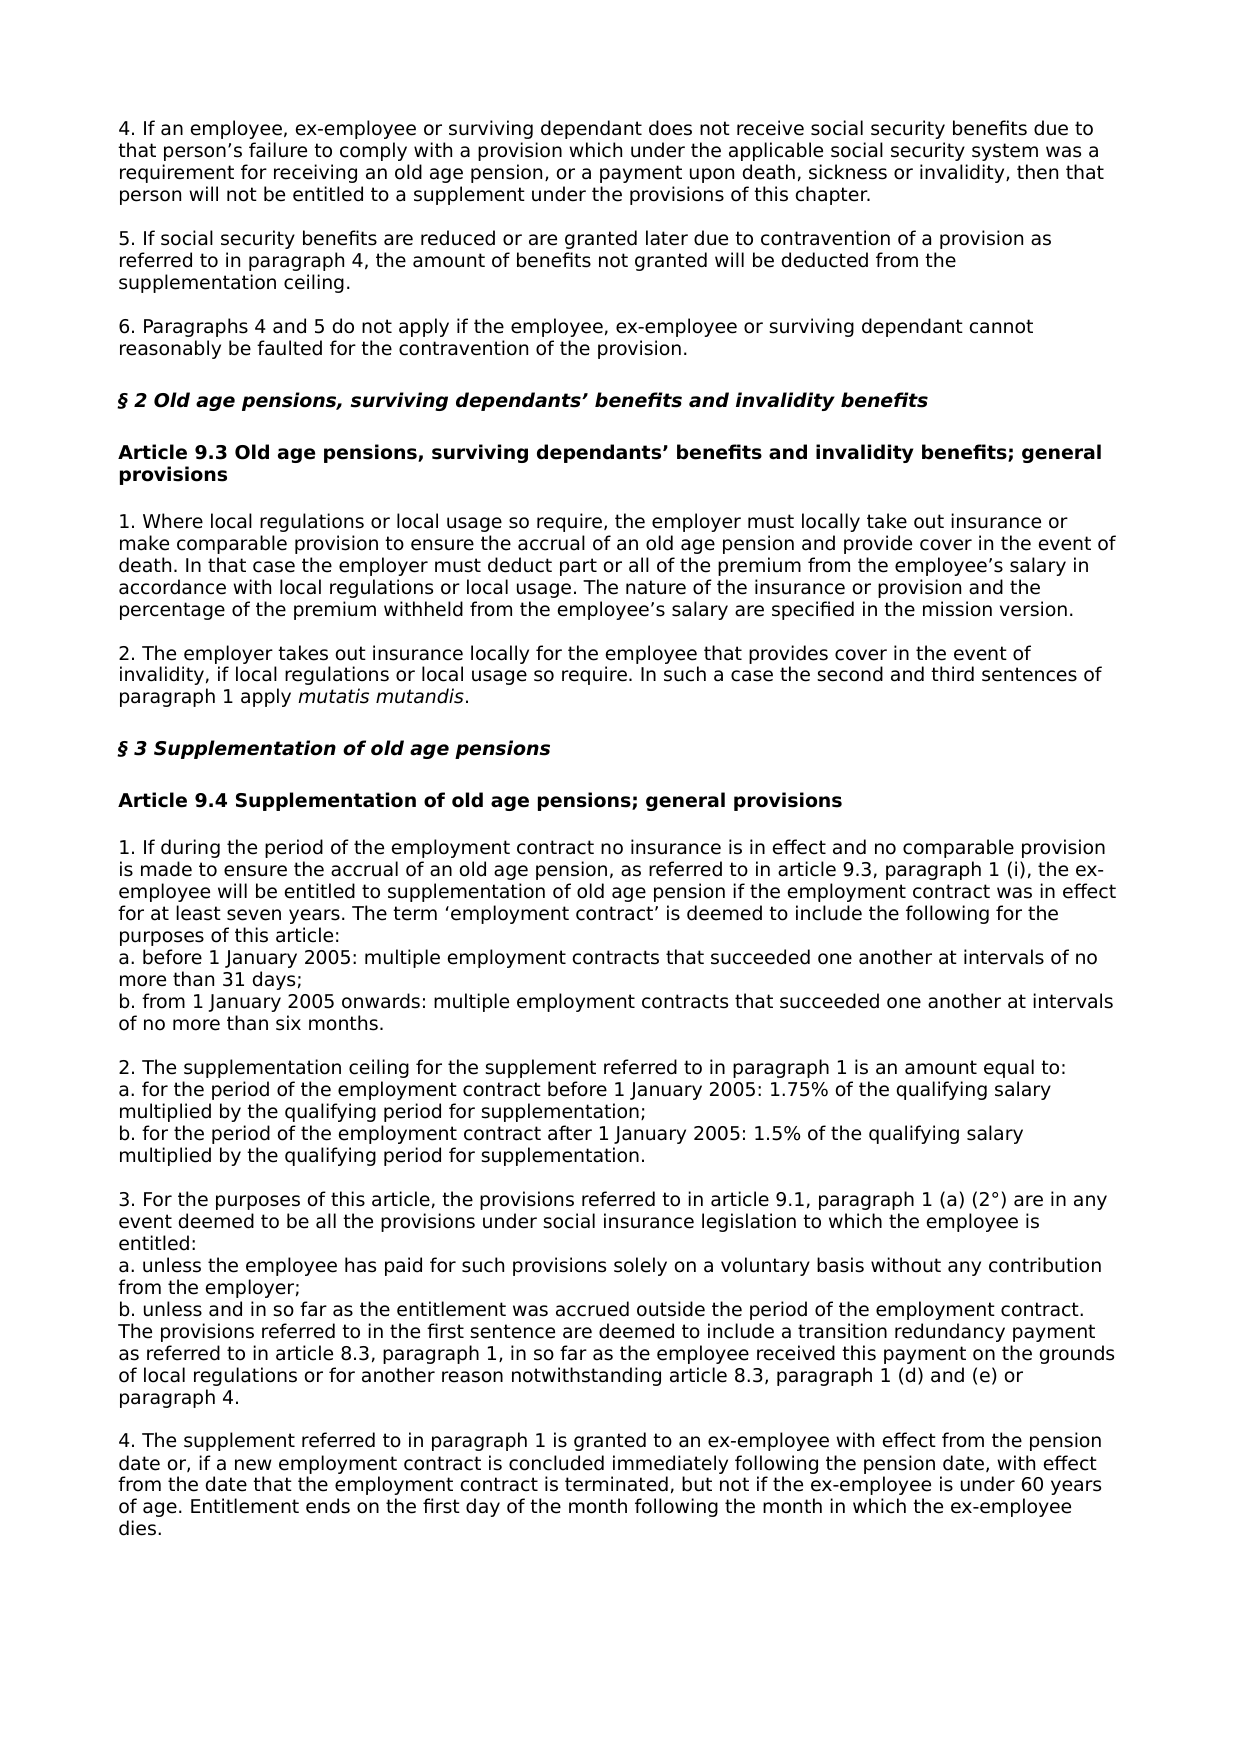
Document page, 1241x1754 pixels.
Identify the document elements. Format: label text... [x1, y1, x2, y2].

text 4. If an employee, ex-employee or surviving dependant does not receive social security benefits due to that person’s failure to comply with a provision which under the applicable social security system was a requirement for receiving an old age pension, or a payment upon death, sickness or invalidity, then that person will not be entitled to a supplement under the provisions of this chapter. [118, 118, 1122, 206]
text 5. If social security benefits are reduced or are granted later due to contravention of a provision as referred to in paragraph 4, the amount of benefits not granted will be deducted from the supplementation ceiling. [118, 228, 1122, 294]
text 1. If during the period of the employment contract no insurance is in effect and no comparable provision is made to ensure the accrual of an old age pension, as referred to in article 9.3, paragraph 1 (i), the ex-employee will be entitled to supplementation of old age pension if the employment contract was in effect for at least seven years. The term ‘employment contract’ is deemed to include the following for the purposes of this article: [118, 837, 1122, 947]
subtitle Article 9.4 Supplementation of old age pensions; general provisions [118, 790, 1122, 812]
text b. unless and in so far as the entitlement was accrued outside the period of the employment contract. [118, 1299, 1122, 1321]
text b. from 1 January 2005 onwards: multiple employment contracts that succeeded one another at intervals of no more than six months. [118, 991, 1122, 1035]
text a. before 1 January 2005: multiple employment contracts that succeeded one another at intervals of no more than 31 days; [118, 947, 1122, 991]
text a. for the period of the employment contract before 1 January 2005: 1.75% of the qualifying salary multiplied by the qualifying period for supplementation; [118, 1079, 1122, 1123]
subtitle § 2 Old age pensions, surviving dependants’ benefits and invalidity benefits [118, 390, 1122, 412]
text 1. Where local regulations or local usage so require, the employer must locally take out insurance or make comparable provision to ensure the accrual of an old age pension and provide cover in the event of death. In that case the employer must deduct part or all of the premium from the employee’s salary in accordance with local regulations or local usage. The nature of the insurance or provision and the percentage of the premium withheld from the employee’s salary are specified in the mission version. [118, 511, 1122, 621]
text 2. The employer takes out insurance locally for the employee that provides cover in the event of invalidity, if local regulations or local usage so require. In such a case the second and third sentences of paragraph 1 apply mutatis mutandis. [118, 642, 1122, 708]
text The provisions referred to in the first sentence are deemed to include a transition redundancy payment as referred to in article 8.3, paragraph 1, in so far as the employee received this payment on the grounds of local regulations or for another reason notwithstanding article 8.3, paragraph 1 (d) and (e) or paragraph 4. [118, 1321, 1122, 1408]
subtitle Article 9.3 Old age pensions, surviving dependants’ benefits and invalidity benefits; general provisions [118, 442, 1122, 486]
text 4. The supplement referred to in paragraph 1 is granted to an ex-employee with effect from the pension date or, if a new employment contract is concluded immediately following the pension date, with effect from the date that the employment contract is terminated, but not if the ex-employee is under 60 years of age. Entitlement ends on the first day of the month following the month in which the ex-employee dies. [118, 1430, 1122, 1540]
text a. unless the employee has paid for such provisions solely on a voluntary basis without any contribution from the employer; [118, 1255, 1122, 1299]
text 2. The supplementation ceiling for the supplement referred to in paragraph 1 is an amount equal to: [118, 1057, 1122, 1079]
text 6. Paragraphs 4 and 5 do not apply if the employee, ex-employee or surviving dependant cannot reasonably be faulted for the contravention of the provision. [118, 316, 1122, 360]
text b. for the period of the employment contract after 1 January 2005: 1.5% of the qualifying salary multiplied by the qualifying period for supplementation. [118, 1123, 1122, 1167]
subtitle § 3 Supplementation of old age pensions [118, 738, 1122, 760]
text 3. For the purposes of this article, the provisions referred to in article 9.1, paragraph 1 (a) (2°) are in any event deemed to be all the provisions under social insurance legislation to which the employee is entitled: [118, 1189, 1122, 1255]
